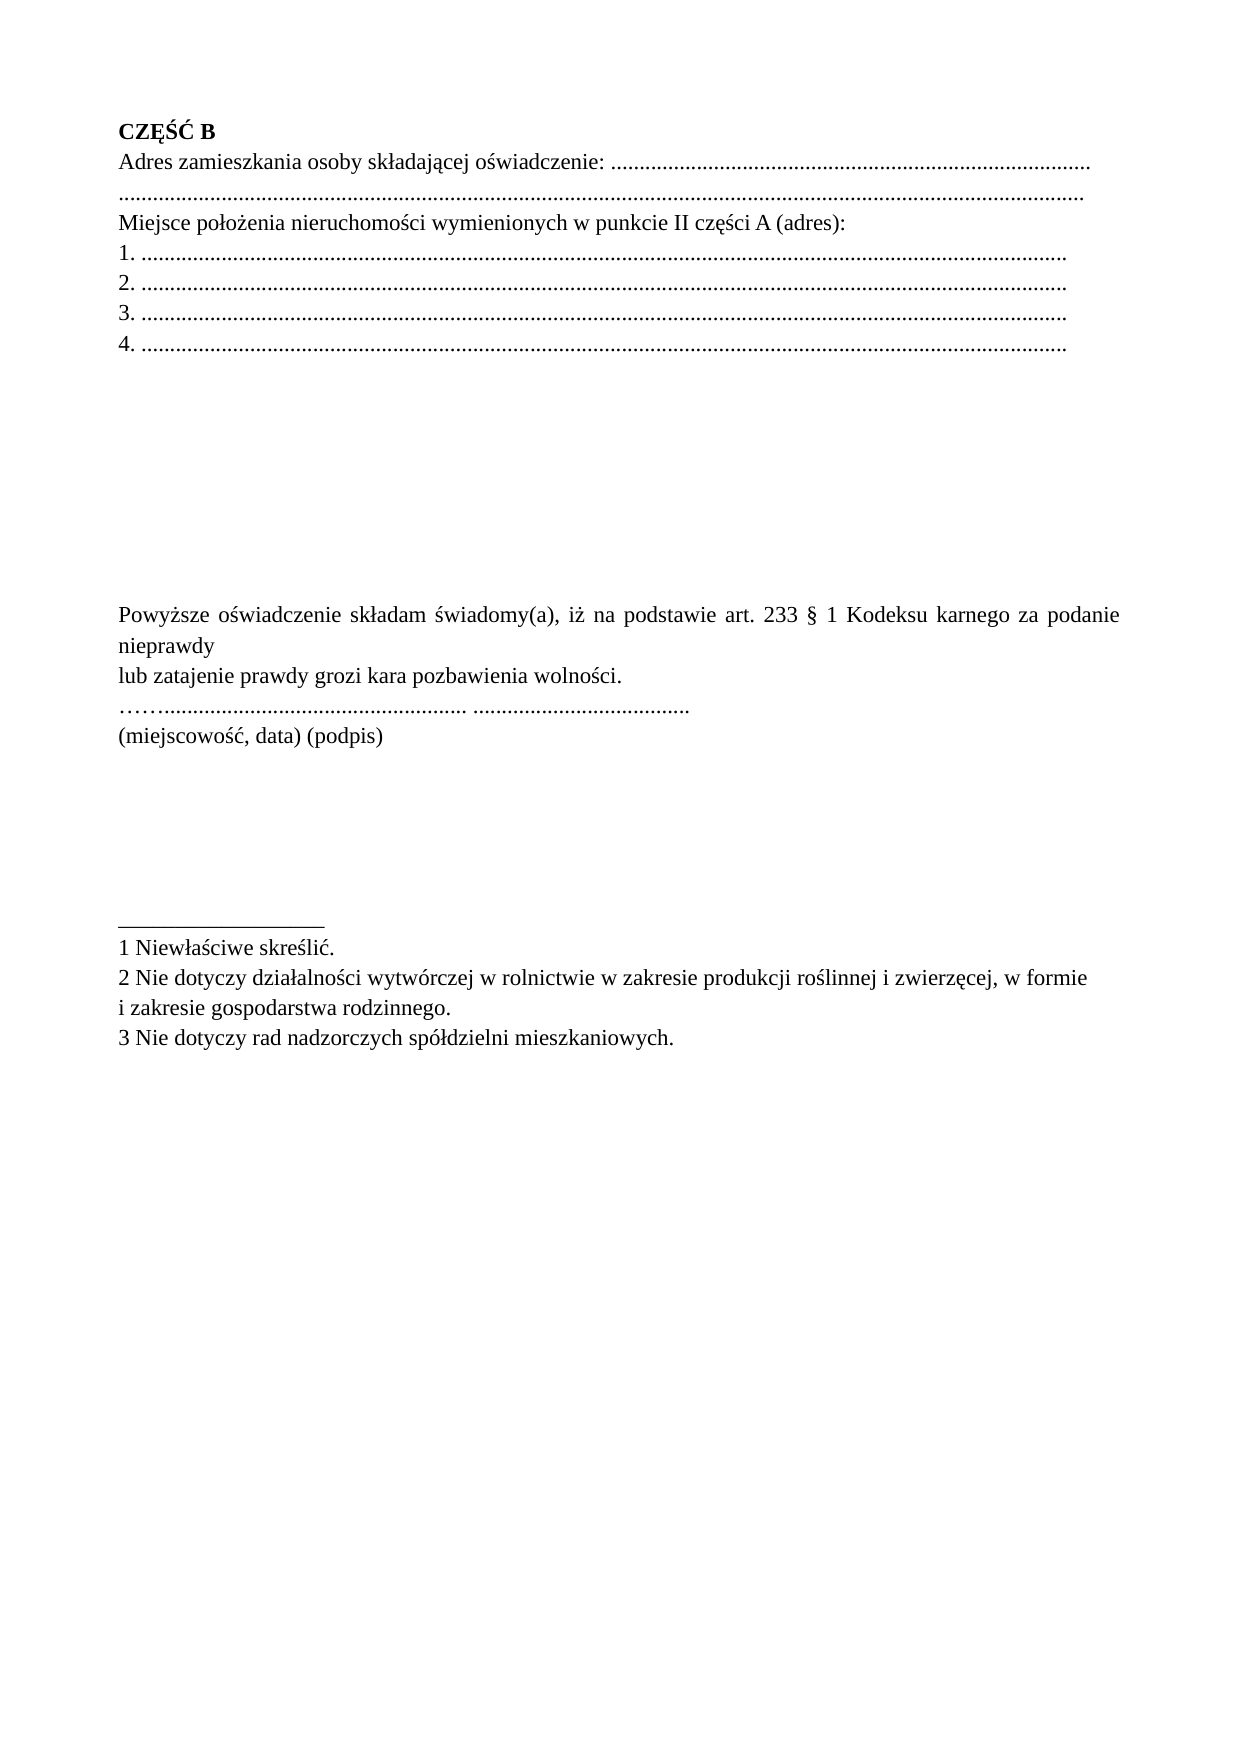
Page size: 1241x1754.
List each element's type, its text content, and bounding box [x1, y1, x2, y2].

text lub zatajenie prawdy grozi kara pozbawienia wolności. [118, 662, 1122, 688]
text __________________ [118, 903, 1122, 930]
text Miejsce położenia nieruchomości wymienionych w punkcie II części A (adres): [118, 209, 1122, 235]
text CZĘŚĆ B [118, 118, 1122, 144]
text 3. .................................................................................................................................................................. [118, 299, 1122, 326]
text ……..................................................... ...................................... [118, 692, 1122, 718]
text 1. .................................................................................................................................................................. [118, 239, 1122, 265]
text 4. .................................................................................................................................................................. [118, 329, 1122, 356]
text i zakresie gospodarstwa rodzinnego. [118, 994, 1122, 1021]
text 3 Nie dotyczy rad nadzorczych spółdzielni mieszkaniowych. [118, 1024, 1122, 1051]
text Adres zamieszkania osoby składającej oświadczenie: .................................................................................... [118, 148, 1122, 175]
text 1 Niewłaściwe skreślić. [118, 934, 1122, 960]
text ......................................................................................................................................................................... [118, 178, 1122, 205]
text 2 Nie dotyczy działalności wytwórczej w rolnictwie w zakresie produkcji roślinnej i zwierzęcej, w formie [118, 964, 1122, 990]
text (miejscowość, data) (podpis) [118, 722, 1122, 749]
text 2. .................................................................................................................................................................. [118, 269, 1122, 296]
text Powyższe oświadczenie składam świadomy(a), iż na podstawie art. 233 § 1 Kodeksu karnego za podanie nieprawdy [118, 601, 1122, 658]
